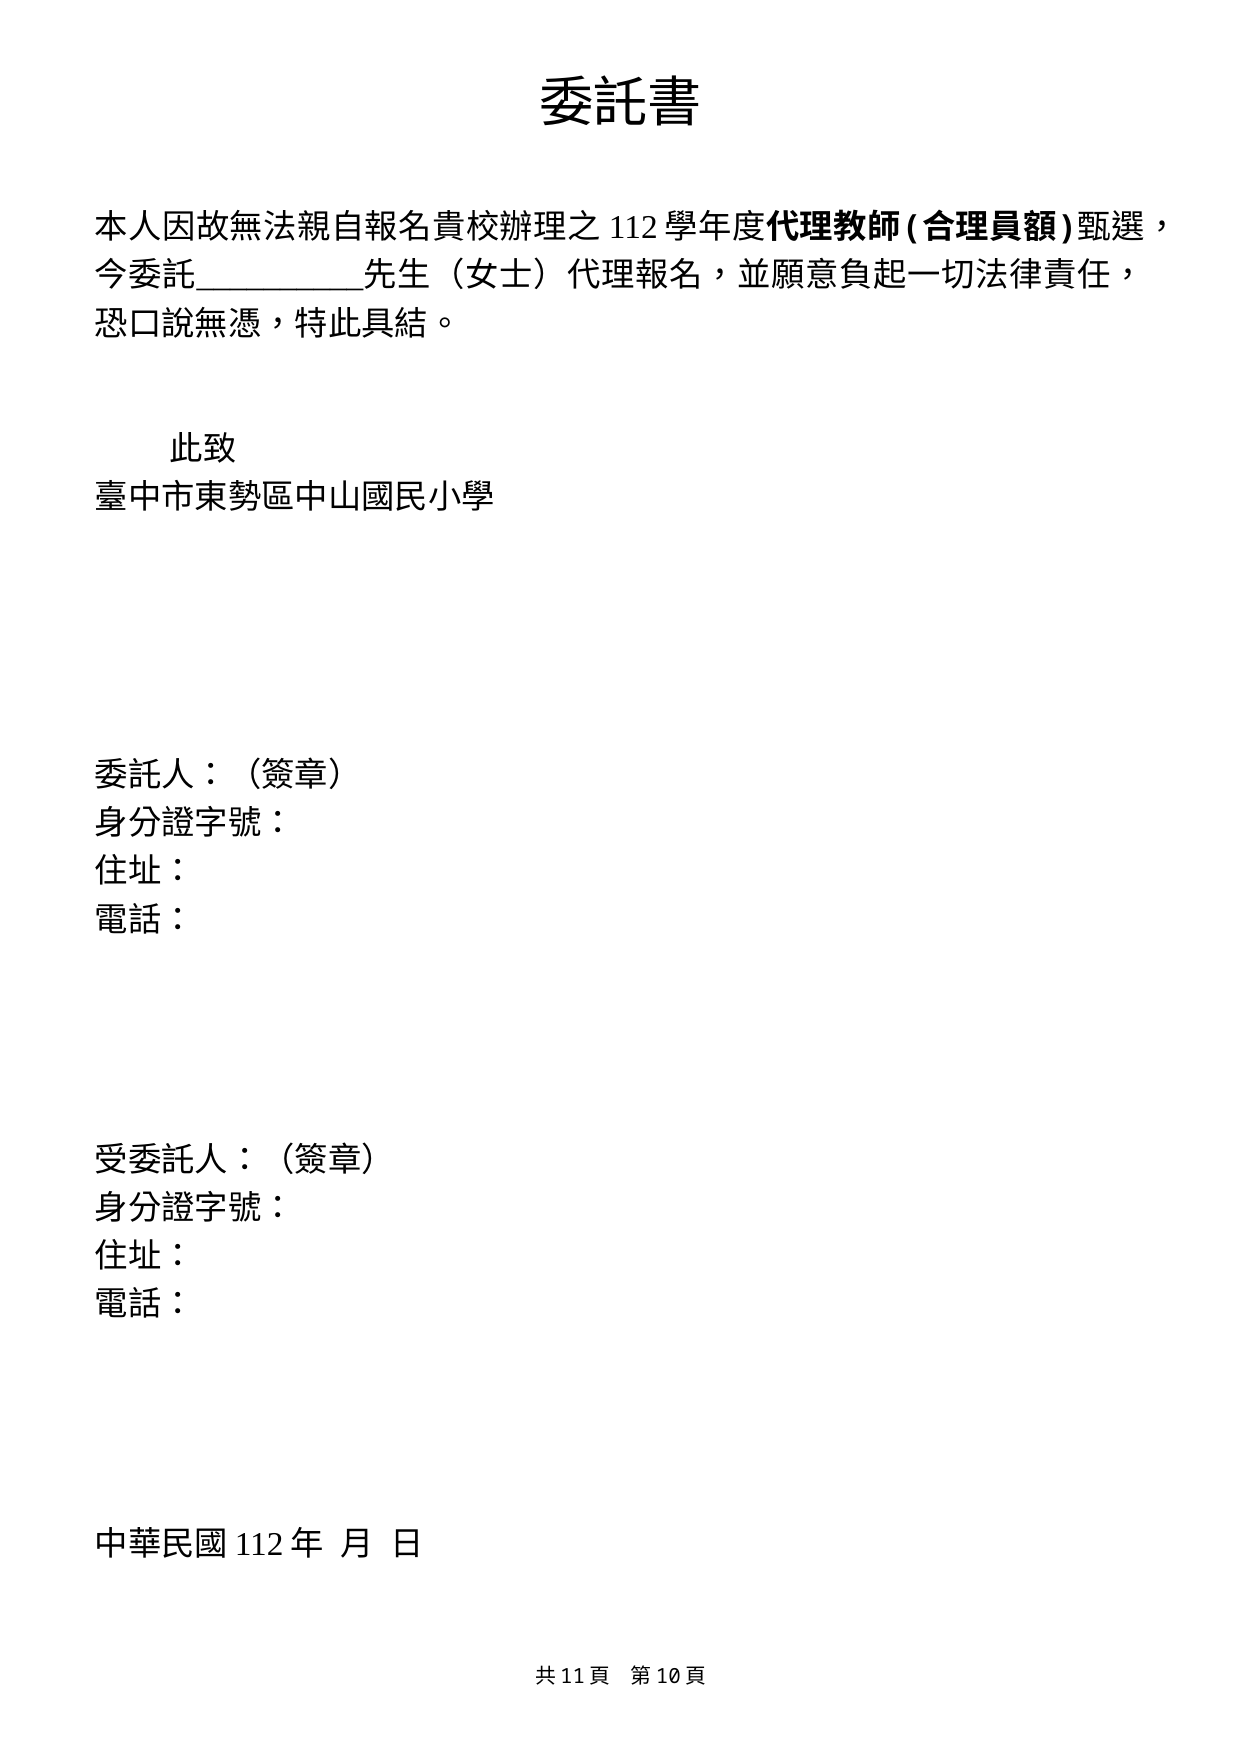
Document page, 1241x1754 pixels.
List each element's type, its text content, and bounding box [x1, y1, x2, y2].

text 受委託人：（簽章） [94, 1132, 1146, 1181]
text 本人因故無法親自報名貴校辦理之112學年度代理教師(合理員額)甄選，今委託__________先生（女士）代理報名，並願意負起一切法律責任，恐口說無憑，特此具結。 [94, 200, 1146, 345]
text 電話： [94, 892, 1146, 941]
text 住址： [94, 1229, 1146, 1277]
text 此致 [94, 421, 1146, 469]
text 中華民國112年 月 日 [94, 1517, 1146, 1565]
text 身分證字號： [94, 796, 1146, 844]
text 委託人：（簽章） [94, 748, 1146, 796]
text 電話： [94, 1277, 1146, 1325]
text 臺中市東勢區中山國民小學 [94, 469, 1146, 518]
text 身分證字號： [94, 1181, 1146, 1229]
text 委託書 [94, 59, 1146, 137]
text 住址： [94, 844, 1146, 892]
